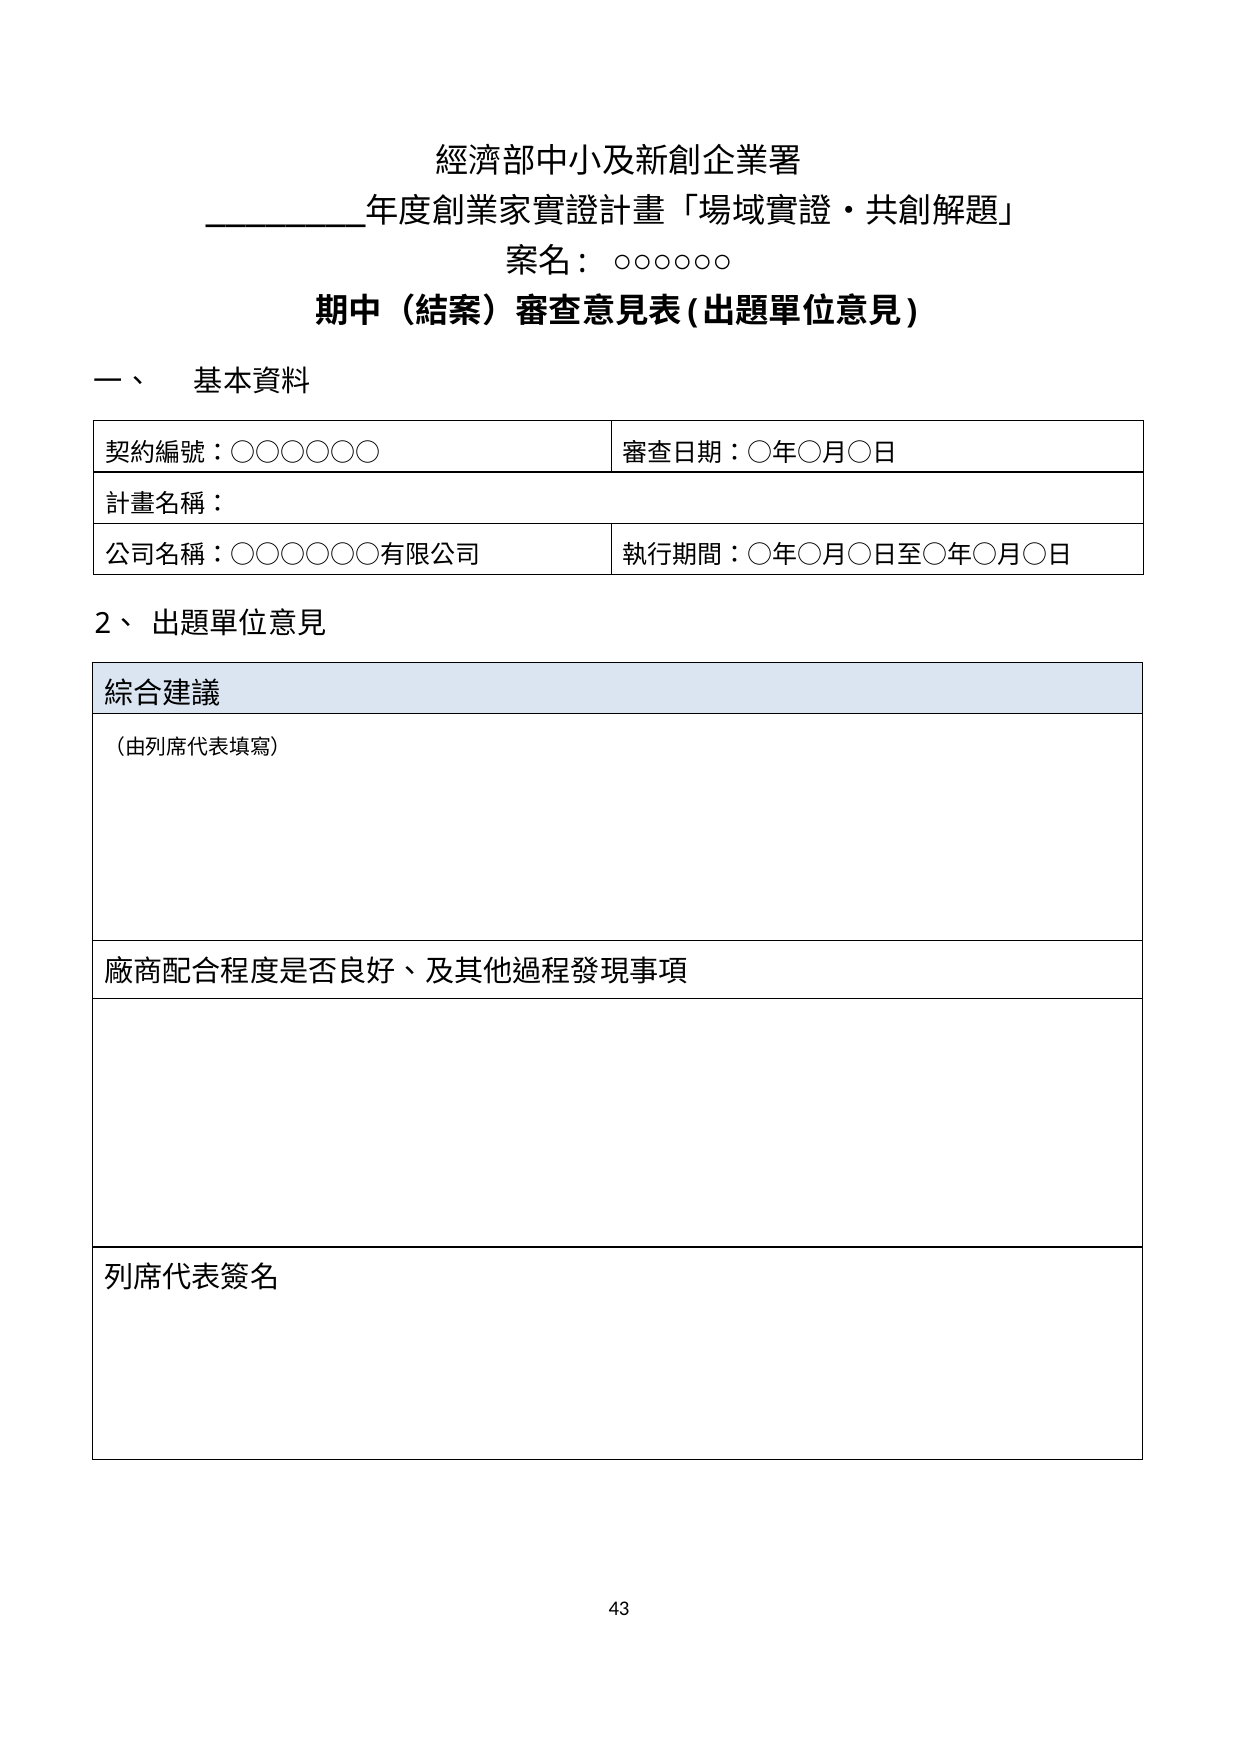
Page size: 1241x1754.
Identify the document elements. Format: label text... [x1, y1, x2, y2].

table_cell 公司名稱：○○○○○○有限公司 [94, 524, 611, 573]
table_header 綜合建議 [93, 663, 1142, 713]
list 基本資料 [94, 352, 1144, 402]
table_cell 列席代表簽名 [93, 1248, 1142, 1459]
list 出題單位意見 [94, 593, 1144, 643]
text ________年度創業家實證計畫「場域實證‧共創解題」 [94, 183, 1144, 233]
text 經濟部中小及新創企業署 [94, 133, 1144, 183]
table_cell （由列席代表填寫） [93, 714, 1142, 940]
table_header 契約編號：○○○○○○ [94, 421, 611, 471]
table_cell 計畫名稱： [94, 473, 1143, 522]
text 案名: ○○○○○○ [94, 233, 1144, 283]
text 期中（結案）審查意見表(出題單位意見) [94, 283, 1144, 333]
table_header 審查日期：○年○月○日 [612, 421, 1143, 471]
table_cell 廠商配合程度是否良好、及其他過程發現事項 [93, 941, 1142, 998]
table_cell [93, 999, 1142, 1246]
table_cell 執行期間：○年○月○日至○年○月○日 [612, 524, 1143, 573]
